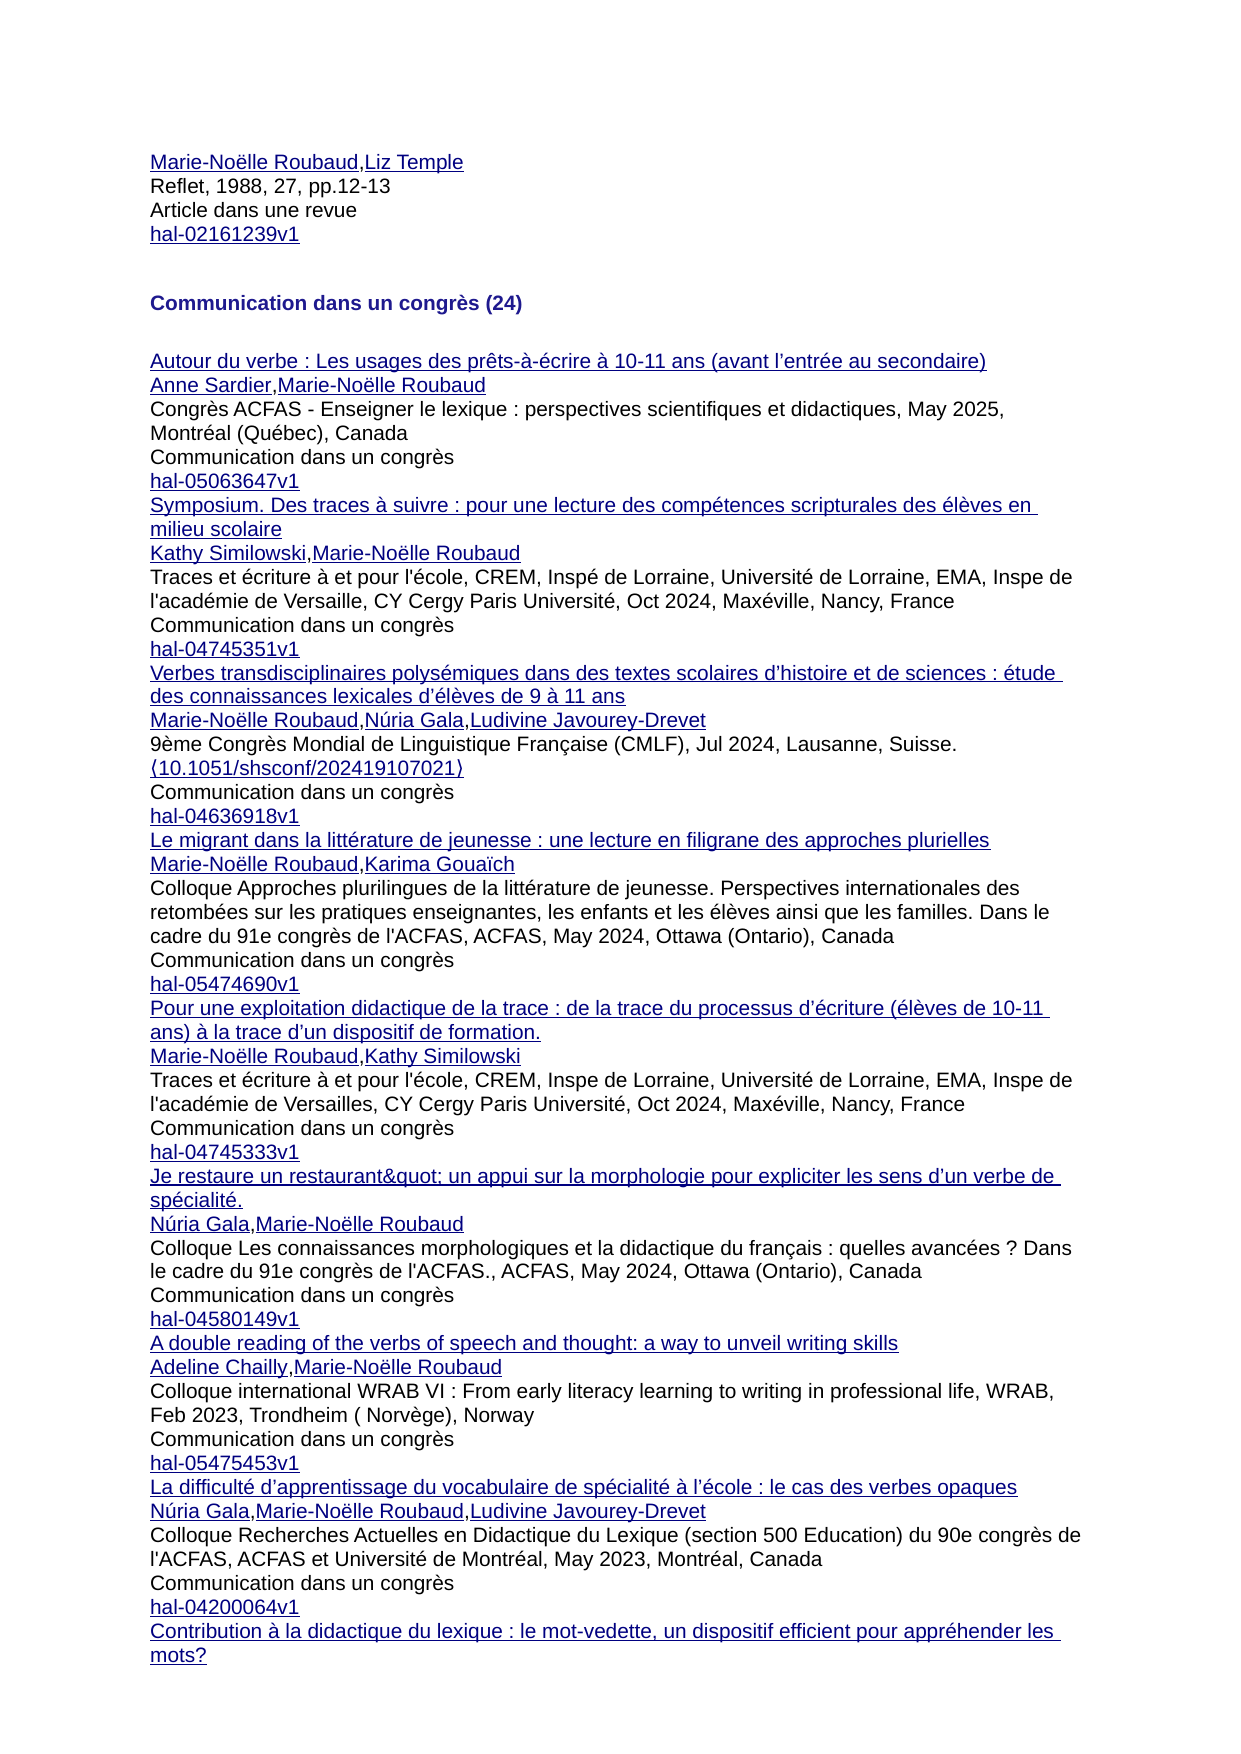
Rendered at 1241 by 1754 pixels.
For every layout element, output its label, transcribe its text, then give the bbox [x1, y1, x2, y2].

table_cell Symposium. Des traces à suivre : pour une lecture des compétences scripturales des élèves en milieu scolaire Kathy Similowski,Marie-Noëlle Roubaud Traces et écriture à et pour l'école, CREM, Inspé de Lorraine, Université de Lorraine, EMA, Inspe de l'académie de Versaille, CY Cergy Paris Université, Oct 2024, Maxéville, Nancy, France Communication dans un congrès hal-04745351v1 [150, 493, 1090, 660]
table_header Autour du verbe : Les usages des prêts-à-écrire à 10-11 ans (avant l’entrée au secondaire) Anne Sardier,Marie-Noëlle Roubaud Congrès ACFAS - Enseigner le lexique : perspectives scientifiques et didactiques, May 2025, Montréal (Québec), Canada Communication dans un congrès hal-05063647v1 [150, 349, 1090, 493]
table_cell Le migrant dans la littérature de jeunesse : une lecture en filigrane des approches plurielles Marie-Noëlle Roubaud,Karima Gouaïch Colloque Approches plurilingues de la littérature de jeunesse. Perspectives internationales des retombées sur les pratiques enseignantes, les enfants et les élèves ainsi que les familles. Dans le cadre du 91e congrès de l'ACFAS, ACFAS, May 2024, Ottawa (Ontario), Canada Communication dans un congrès hal-05474690v1 [150, 828, 1090, 996]
table_cell La difficulté d’apprentissage du vocabulaire de spécialité à l’école : le cas des verbes opaques Núria Gala,Marie-Noëlle Roubaud,Ludivine Javourey-Drevet Colloque Recherches Actuelles en Didactique du Lexique (section 500 Education) du 90e congrès de l'ACFAS, ACFAS et Université de Montréal, May 2023, Montréal, Canada Communication dans un congrès hal-04200064v1 [150, 1475, 1090, 1619]
table_cell Marie-Noëlle Roubaud,Liz Temple Reflet, 1988, 27, pp.12-13 Article dans une revue hal-02161239v1 [150, 150, 1090, 246]
subtitle Communication dans un congrès (24) [150, 291, 1090, 314]
table_cell Contribution à la didactique du lexique : le mot-vedette, un dispositif efficient pour appréhender les mots? [150, 1619, 1090, 1667]
table_cell Je restaure un restaurant&quot; un appui sur la morphologie pour expliciter les sens d’un verbe de spécialité. Núria Gala,Marie-Noëlle Roubaud Colloque Les connaissances morphologiques et la didactique du français : quelles avancées ? Dans le cadre du 91e congrès de l'ACFAS., ACFAS, May 2024, Ottawa (Ontario), Canada Communication dans un congrès hal-04580149v1 [150, 1164, 1090, 1331]
table_cell Pour une exploitation didactique de la trace : de la trace du processus d’écriture (élèves de 10-11 ans) à la trace d’un dispositif de formation. Marie-Noëlle Roubaud,Kathy Similowski Traces et écriture à et pour l'école, CREM, Inspe de Lorraine, Université de Lorraine, EMA, Inspe de l'académie de Versailles, CY Cergy Paris Université, Oct 2024, Maxéville, Nancy, France Communication dans un congrès hal-04745333v1 [150, 996, 1090, 1163]
table_cell Verbes transdisciplinaires polysémiques dans des textes scolaires d’histoire et de sciences : étude des connaissances lexicales d’élèves de 9 à 11 ans Marie-Noëlle Roubaud,Núria Gala,Ludivine Javourey-Drevet 9ème Congrès Mondial de Linguistique Française (CMLF), Jul 2024, Lausanne, Suisse. ⟨10.1051/shsconf/202419107021⟩ Communication dans un congrès hal-04636918v1 [150, 660, 1090, 828]
table_cell A double reading of the verbs of speech and thought: a way to unveil writing skills Adeline Chailly,Marie-Noëlle Roubaud Colloque international WRAB VI : From early literacy learning to writing in professional life, WRAB, Feb 2023, Trondheim ( Norvège), Norway Communication dans un congrès hal-05475453v1 [150, 1331, 1090, 1475]
